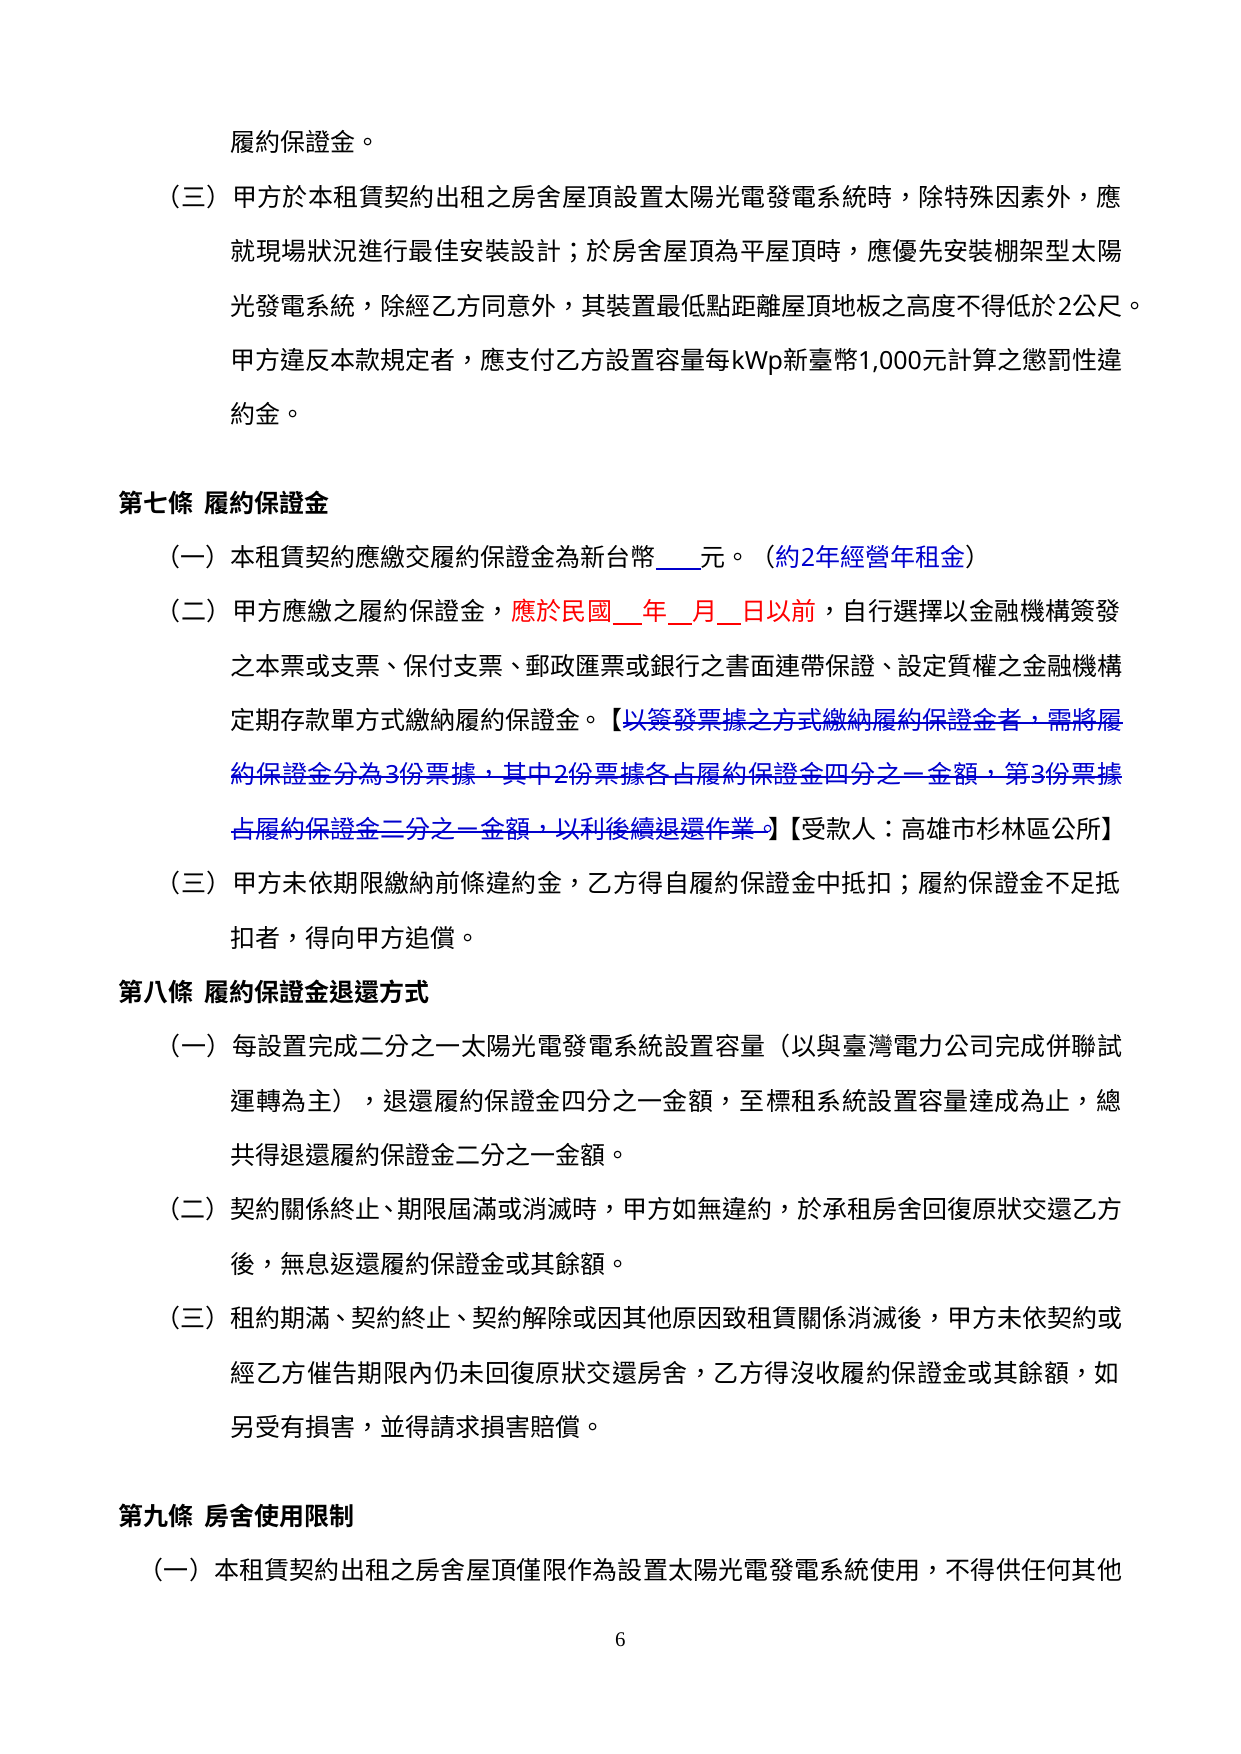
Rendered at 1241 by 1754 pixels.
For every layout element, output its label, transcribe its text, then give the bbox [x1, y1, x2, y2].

text （二）契約關係終止、期限屆滿或消滅時，甲方如無違約，於承租房舍回復原狀交還乙方後，無息返還履約保證金或其餘額。 [156, 1190, 1122, 1281]
text 第七條 履約保證金 [118, 483, 1122, 519]
text 履約保證金。 [156, 123, 1122, 159]
text （三）租約期滿、契約終止、契約解除或因其他原因致租賃關係消滅後，甲方未依契約或經乙方催告期限內仍未回復原狀交還房舍，乙方得沒收履約保證金或其餘額，如另受有損害，並得請求損害賠償。 [156, 1299, 1122, 1444]
text （一）本租賃契約出租之房舍屋頂僅限作為設置太陽光電發電系統使用，不得供任何其他 [118, 1550, 1122, 1587]
text 第八條 履約保證金退還方式 [118, 972, 1122, 1009]
text （二）甲方應繳之履約保證金，應於民國 年 月 日以前，自行選擇以金融機構簽發之本票或支票、保付支票、郵政匯票或銀行之書面連帶保證、設定質權之金融機構定期存款單方式繳納履約保證金。【以簽發票據之方式繳納履約保證金者，需將履約保證金分為3份票據，其中2份票據各占履約保證金四分之ㄧ金額，第3份票據占履約保證金二分之ㄧ金額，以利後續退還作業。】【受款人：高雄市杉林區公所】 [156, 592, 1122, 846]
text （一）本租賃契約應繳交履約保證金為新台幣 元。（約2年經營年租金） [156, 537, 1122, 574]
text 第九條 房舍使用限制 [118, 1496, 1122, 1532]
text （一）每設置完成二分之一太陽光電發電系統設置容量（以與臺灣電力公司完成併聯試運轉為主），退還履約保證金四分之一金額，至標租系統設置容量達成為止，總共得退還履約保證金二分之一金額。 [156, 1027, 1122, 1172]
text （三）甲方於本租賃契約出租之房舍屋頂設置太陽光電發電系統時，除特殊因素外，應就現場狀況進行最佳安裝設計；於房舍屋頂為平屋頂時，應優先安裝棚架型太陽光發電系統，除經乙方同意外，其裝置最低點距離屋頂地板之高度不得低於2公尺。甲方違反本款規定者，應支付乙方設置容量每kWp新臺幣1,000元計算之懲罰性違約金。 [156, 177, 1122, 431]
text （三）甲方未依期限繳納前條違約金，乙方得自履約保證金中抵扣；履約保證金不足抵扣者，得向甲方追償。 [156, 864, 1122, 954]
